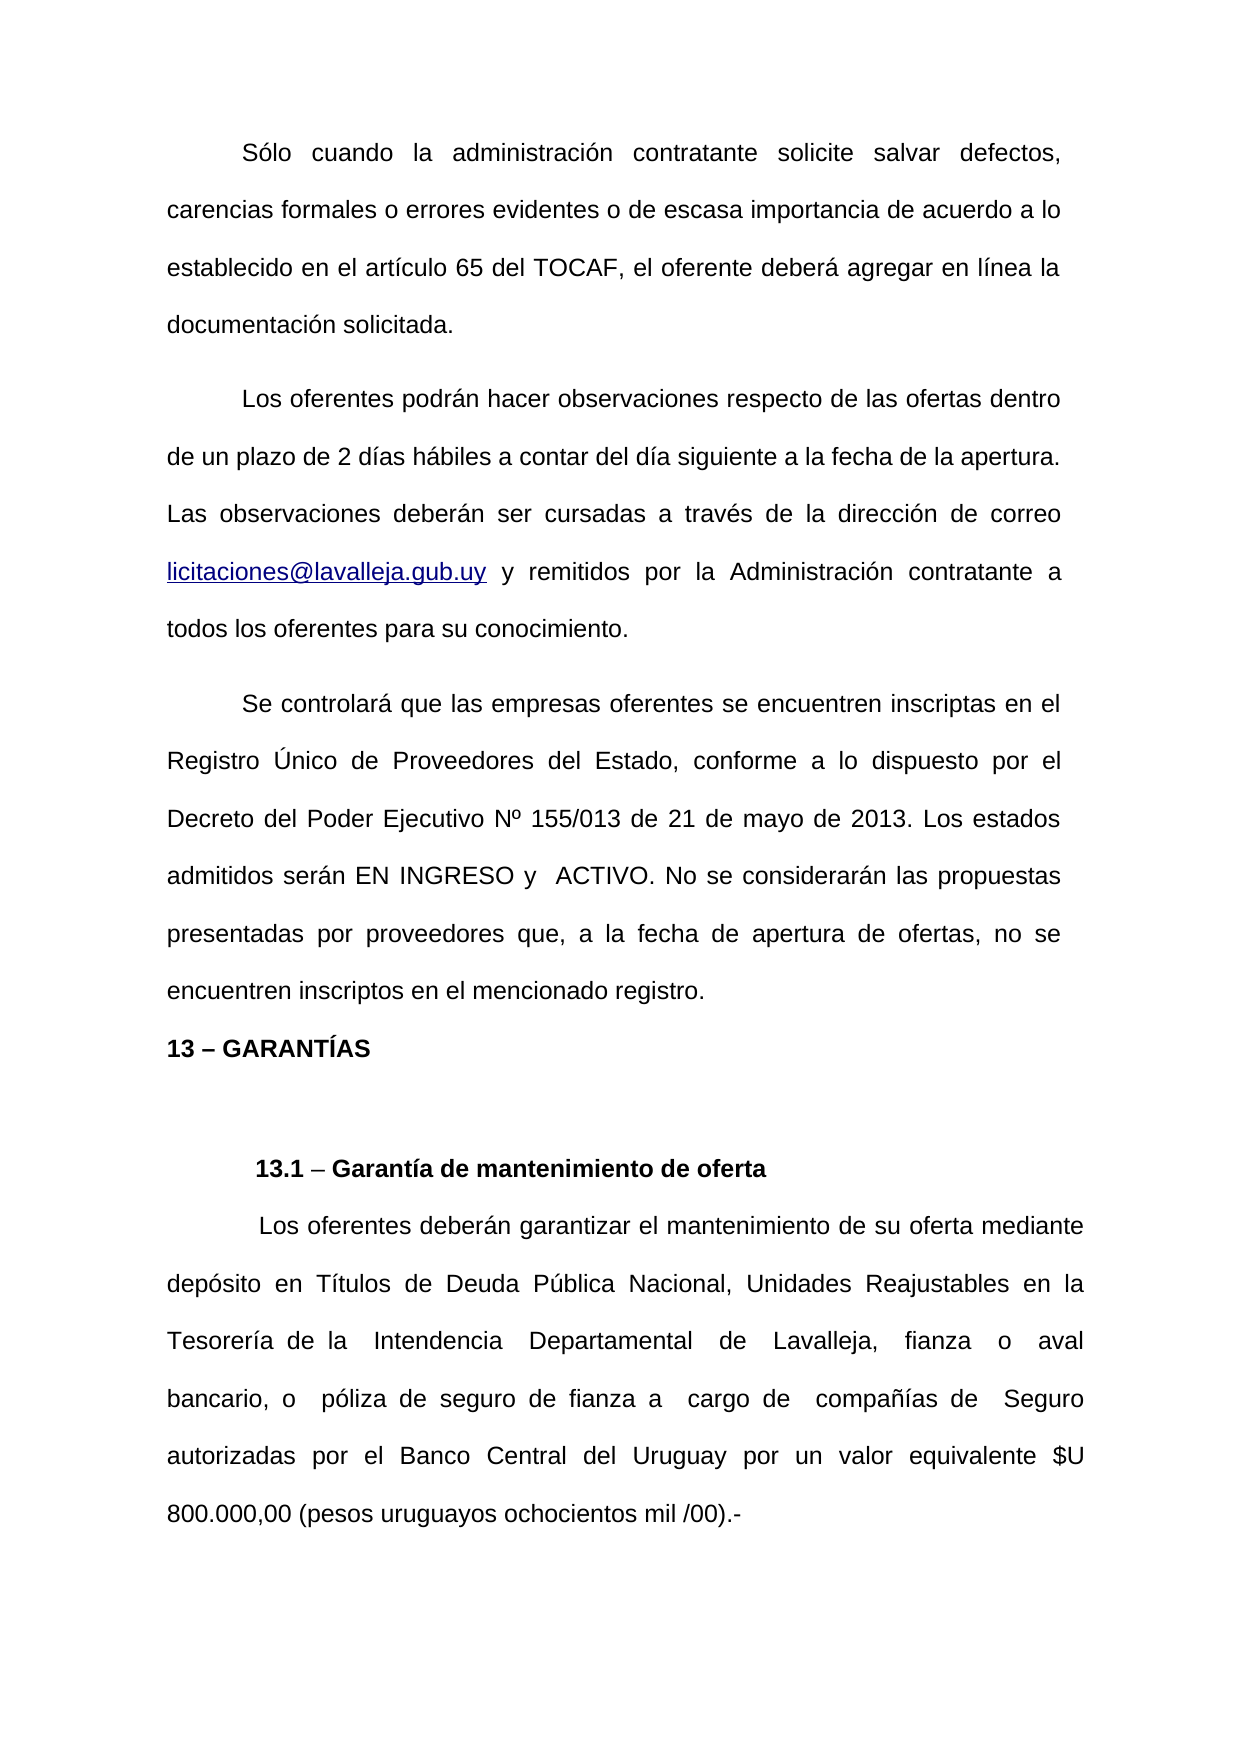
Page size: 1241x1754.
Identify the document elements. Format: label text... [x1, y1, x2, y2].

text Los oferentes podrán hacer observaciones respecto de las ofertas dentro de un plazo de 2 días hábiles a contar del día siguiente a la fecha de la apertura. Las observaciones deberán ser cursadas a través de la dirección de correo licitaciones@lavalleja.gub.uy y remitidos por la Administración contratante a todos los oferentes para su conocimiento. [167, 384, 1062, 643]
text 13 – GARANTÍAS [167, 1034, 1086, 1062]
text 13.1 – Garantía de mantenimiento de oferta [255, 1154, 1086, 1182]
text Sólo cuando la administración contratante solicite salvar defectos, carencias formales o errores evidentes o de escasa importancia de acuerdo a lo establecido en el artículo 65 del TOCAF, el oferente deberá agregar en línea la documentación solicitada. [167, 137, 1062, 339]
text Se controlará que las empresas oferentes se encuentren inscriptas en el Registro Único de Proveedores del Estado, conforme a lo dispuesto por el Decreto del Poder Ejecutivo Nº 155/013 de 21 de mayo de 2013. Los estados admitidos serán EN INGRESO y ACTIVO. No se considerarán las propuestas presentadas por proveedores que, a la fecha de apertura de ofertas, no se encuentren inscriptos en el mencionado registro. [167, 689, 1062, 1005]
text Los oferentes deberán garantizar el mantenimiento de su oferta mediante depósito en Títulos de Deuda Pública Nacional, Unidades Reajustables en la Tesorería de la Intendencia Departamental de Lavalleja, fianza o aval bancario, o póliza de seguro de fianza a cargo de compañías de Seguro autorizadas por el Banco Central del Uruguay por un valor equivalente $U 800.000,00 (pesos uruguayos ochocientos mil /00).- [167, 1211, 1086, 1527]
